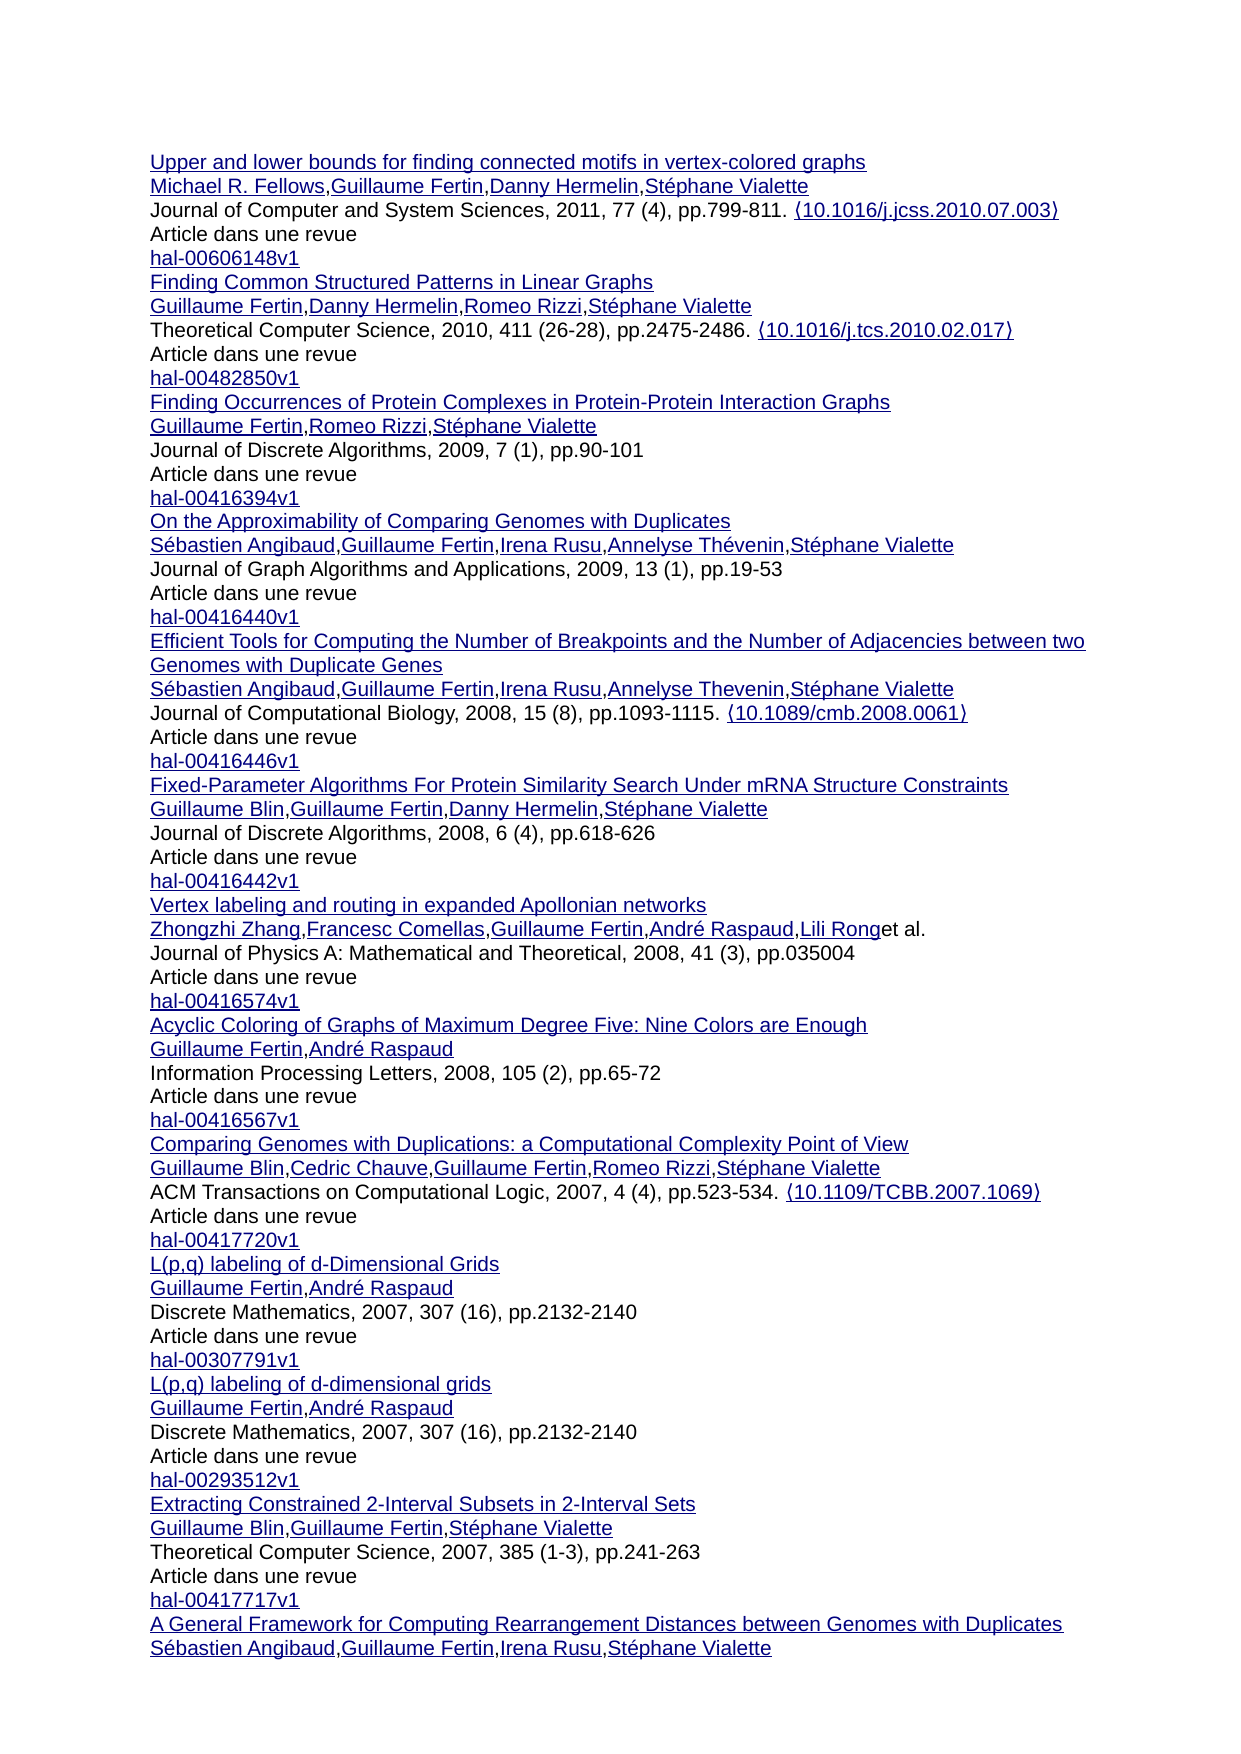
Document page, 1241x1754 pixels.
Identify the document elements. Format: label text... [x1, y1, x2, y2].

table_cell Acyclic Coloring of Graphs of Maximum Degree Five: Nine Colors are Enough Guillaume Fertin,André Raspaud Information Processing Letters, 2008, 105 (2), pp.65-72 Article dans une revue hal-00416567v1 [150, 1013, 1090, 1132]
table_cell Vertex labeling and routing in expanded Apollonian networks Zhongzhi Zhang,Francesc Comellas,Guillaume Fertin,André Raspaud,Lili Ronget al. Journal of Physics A: Mathematical and Theoretical, 2008, 41 (3), pp.035004 Article dans une revue hal-00416574v1 [150, 893, 1090, 1012]
table_cell Fixed-Parameter Algorithms For Protein Similarity Search Under mRNA Structure Constraints Guillaume Blin,Guillaume Fertin,Danny Hermelin,Stéphane Vialette Journal of Discrete Algorithms, 2008, 6 (4), pp.618-626 Article dans une revue hal-00416442v1 [150, 773, 1090, 893]
table_cell On the Approximability of Comparing Genomes with Duplicates Sébastien Angibaud,Guillaume Fertin,Irena Rusu,Annelyse Thévenin,Stéphane Vialette Journal of Graph Algorithms and Applications, 2009, 13 (1), pp.19-53 Article dans une revue hal-00416440v1 [150, 509, 1090, 629]
table_cell Comparing Genomes with Duplications: a Computational Complexity Point of View Guillaume Blin,Cedric Chauve,Guillaume Fertin,Romeo Rizzi,Stéphane Vialette ACM Transactions on Computational Logic, 2007, 4 (4), pp.523-534. ⟨10.1109/TCBB.2007.1069⟩ Article dans une revue hal-00417720v1 [150, 1132, 1090, 1252]
table_cell L(p,q) labeling of d-dimensional grids Guillaume Fertin,André Raspaud Discrete Mathematics, 2007, 307 (16), pp.2132-2140 Article dans une revue hal-00293512v1 [150, 1372, 1090, 1492]
table_cell Extracting Constrained 2-Interval Subsets in 2-Interval Sets Guillaume Blin,Guillaume Fertin,Stéphane Vialette Theoretical Computer Science, 2007, 385 (1-3), pp.241-263 Article dans une revue hal-00417717v1 [150, 1492, 1090, 1611]
table_cell L(p,q) labeling of d-Dimensional Grids Guillaume Fertin,André Raspaud Discrete Mathematics, 2007, 307 (16), pp.2132-2140 Article dans une revue hal-00307791v1 [150, 1252, 1090, 1372]
table_cell Finding Common Structured Patterns in Linear Graphs Guillaume Fertin,Danny Hermelin,Romeo Rizzi,Stéphane Vialette Theoretical Computer Science, 2010, 411 (26-28), pp.2475-2486. ⟨10.1016/j.tcs.2010.02.017⟩ Article dans une revue hal-00482850v1 [150, 270, 1090, 389]
table_cell Finding Occurrences of Protein Complexes in Protein-Protein Interaction Graphs Guillaume Fertin,Romeo Rizzi,Stéphane Vialette Journal of Discrete Algorithms, 2009, 7 (1), pp.90-101 Article dans une revue hal-00416394v1 [150, 390, 1090, 509]
table_cell A General Framework for Computing Rearrangement Distances between Genomes with Duplicates Sébastien Angibaud,Guillaume Fertin,Irena Rusu,Stéphane Vialette [150, 1611, 1090, 1659]
table_cell Upper and lower bounds for finding connected motifs in vertex-colored graphs Michael R. Fellows,Guillaume Fertin,Danny Hermelin,Stéphane Vialette Journal of Computer and System Sciences, 2011, 77 (4), pp.799-811. ⟨10.1016/j.jcss.2010.07.003⟩ Article dans une revue hal-00606148v1 [150, 150, 1090, 270]
table_cell Efficient Tools for Computing the Number of Breakpoints and the Number of Adjacencies between two Genomes with Duplicate Genes Sébastien Angibaud,Guillaume Fertin,Irena Rusu,Annelyse Thevenin,Stéphane Vialette Journal of Computational Biology, 2008, 15 (8), pp.1093-1115. ⟨10.1089/cmb.2008.0061⟩ Article dans une revue hal-00416446v1 [150, 629, 1090, 773]
